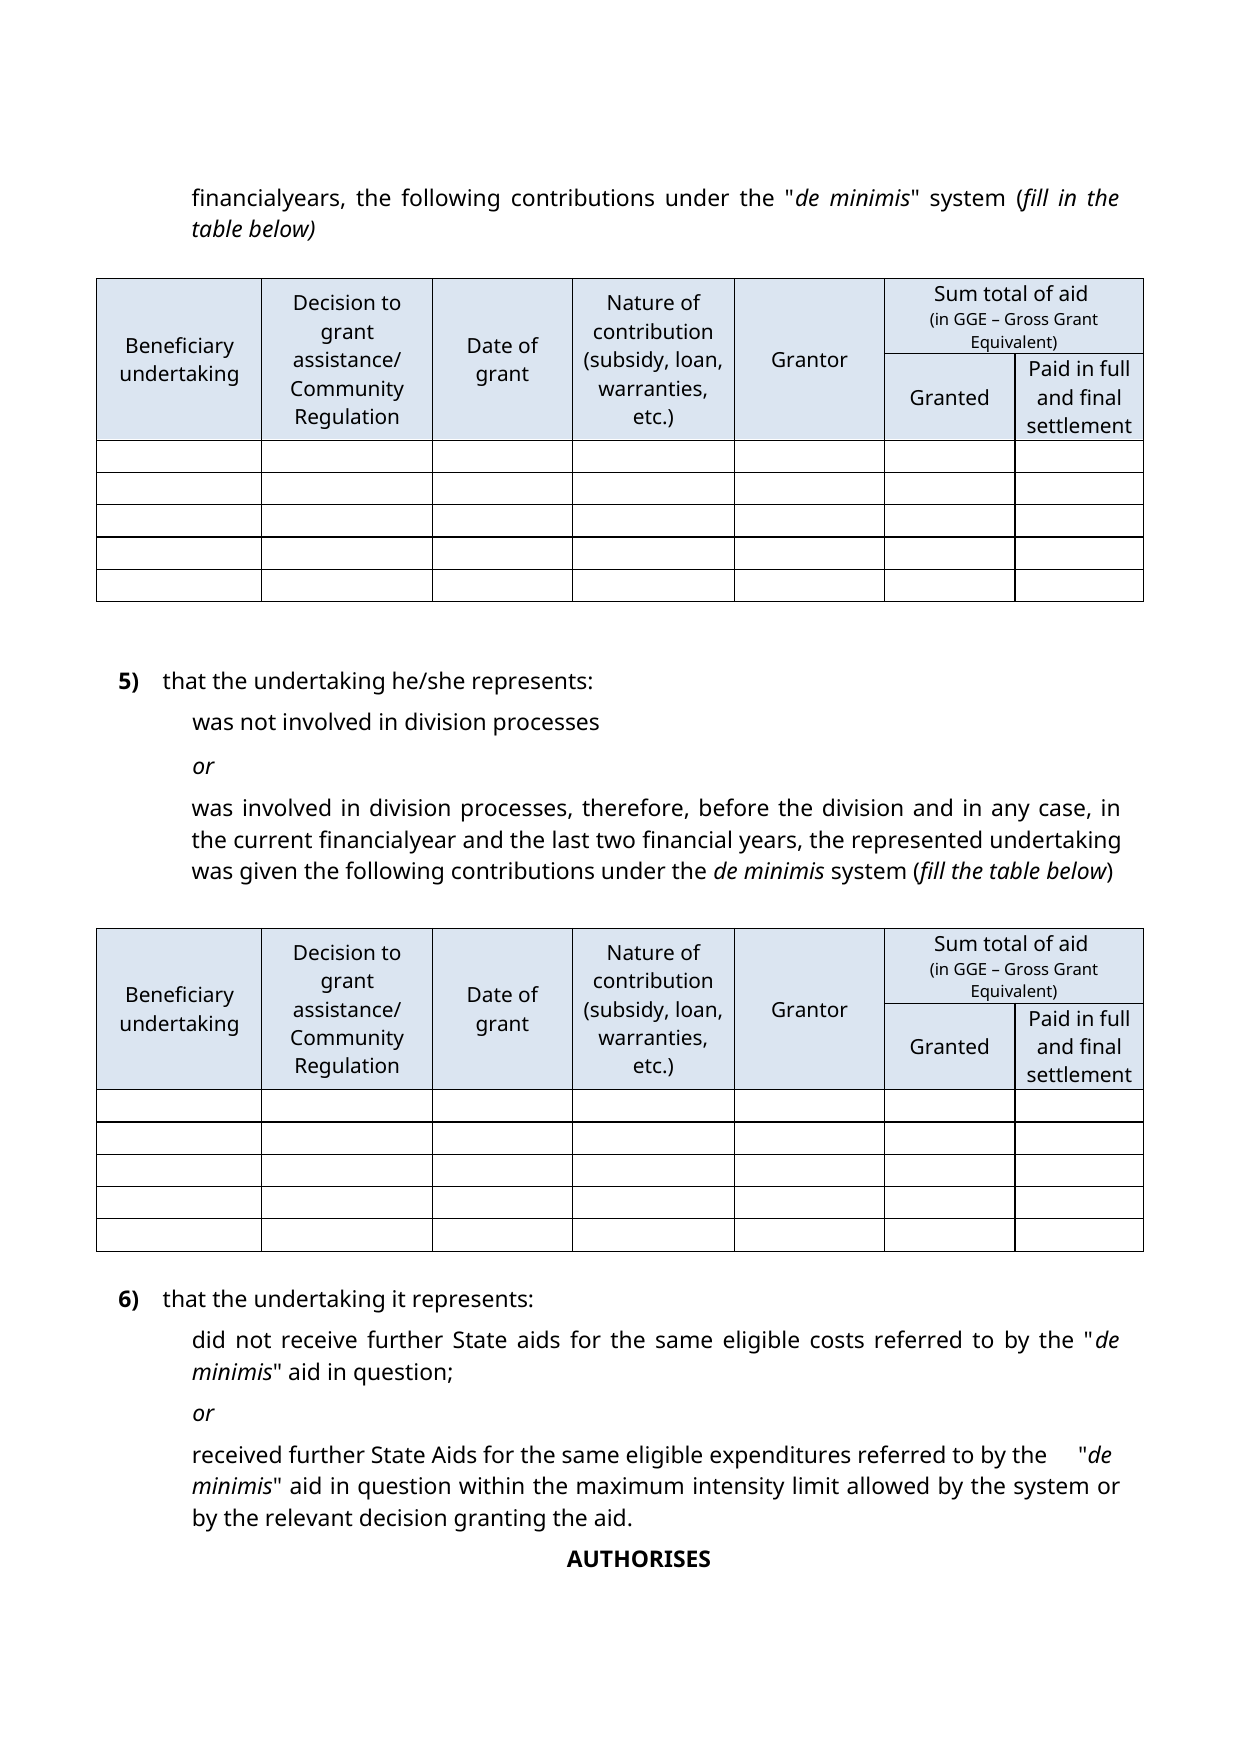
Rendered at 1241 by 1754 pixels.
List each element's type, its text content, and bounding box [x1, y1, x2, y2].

table_cell [1016, 1155, 1143, 1186]
table_cell [573, 1155, 734, 1186]
table_cell [97, 1090, 261, 1121]
table_cell [97, 1123, 261, 1154]
table_cell [573, 473, 734, 504]
table_cell [1016, 505, 1143, 536]
table_cell [1016, 473, 1143, 504]
table_cell [573, 570, 734, 601]
table_cell [735, 441, 884, 472]
table_cell [97, 570, 261, 601]
text AUTHORISES [118, 1543, 1122, 1574]
table_cell Granted [885, 1004, 1014, 1089]
table_cell [97, 1155, 261, 1186]
table_cell [1016, 1123, 1143, 1154]
table_cell [885, 1123, 1014, 1154]
table_cell [97, 473, 261, 504]
table_header Beneficiary undertaking [97, 279, 261, 439]
table_header Sum total of aid (in GGE – Gross Grant Equivalent) [885, 279, 1143, 353]
table_cell [735, 505, 884, 536]
table_cell [262, 505, 432, 536]
table_cell [1016, 441, 1143, 472]
table_cell [735, 1187, 884, 1218]
table_cell [262, 1155, 432, 1186]
table_cell Granted [885, 354, 1014, 439]
table_cell [433, 538, 572, 569]
text received further State Aids for the same eligible expenditures referred to by the "de minimis" aid in question within the maximum intensity limit allowed by the system or by the relevant decision granting the aid. [118, 1439, 1122, 1533]
table_cell [1016, 1187, 1143, 1218]
table_cell [433, 473, 572, 504]
table_header Date of grant [433, 929, 572, 1089]
table_header Grantor [735, 929, 884, 1089]
table_cell [1016, 570, 1143, 601]
table_cell [433, 1123, 572, 1154]
table_cell [885, 1090, 1014, 1121]
table_cell [735, 538, 884, 569]
table_cell [573, 1219, 734, 1251]
table_cell [97, 1187, 261, 1218]
table_cell [735, 473, 884, 504]
table_header Decision to grant assistance/ Community Regulation [262, 929, 432, 1089]
text was not involved in division processes [118, 706, 1122, 737]
table_cell [885, 1219, 1014, 1251]
table_cell [573, 1187, 734, 1218]
table_cell [262, 473, 432, 504]
table_cell [573, 1090, 734, 1121]
text financialyears, the following contributions under the "de minimis" system (fill in the table below) [118, 182, 1122, 244]
text or [118, 748, 1122, 782]
table_cell [735, 1123, 884, 1154]
table_cell [433, 505, 572, 536]
table_cell [433, 1155, 572, 1186]
table_cell [885, 1187, 1014, 1218]
table_cell [262, 1187, 432, 1218]
table_cell [573, 538, 734, 569]
text did not receive further State aids for the same eligible costs referred to by the "de minimis" aid in question; [118, 1324, 1122, 1387]
table_cell [262, 538, 432, 569]
table_cell [573, 1123, 734, 1154]
table_cell [735, 1219, 884, 1251]
table_cell [885, 570, 1014, 601]
text or [118, 1397, 1122, 1429]
table_cell [97, 1219, 261, 1251]
table_cell [573, 505, 734, 536]
table_cell Paid in full and final settlement [1016, 354, 1143, 439]
list that the undertaking he/she represents: [118, 664, 1122, 696]
table_cell [735, 1155, 884, 1186]
table_cell [885, 473, 1014, 504]
table_cell [262, 441, 432, 472]
text was involved in division processes, therefore, before the division and in any case, in the current financialyear and the last two financial years, the represented undertaking was given the following contributions under the de minimis system (fill the table below) [118, 792, 1122, 886]
table_cell [1016, 1219, 1143, 1251]
table_header Nature of contribution (subsidy, loan, warranties, etc.) [573, 279, 734, 439]
table_header Grantor [735, 279, 884, 439]
table_cell [433, 1187, 572, 1218]
table_cell [262, 1123, 432, 1154]
table_cell [885, 1155, 1014, 1186]
table_cell [433, 570, 572, 601]
table_cell [1016, 1090, 1143, 1121]
table_cell [262, 570, 432, 601]
table_cell Paid in full and final settlement [1016, 1004, 1143, 1089]
table_header Decision to grant assistance/ Community Regulation [262, 279, 432, 439]
list that the undertaking it represents: [118, 1283, 1122, 1314]
table_cell [97, 505, 261, 536]
table_cell [262, 1219, 432, 1251]
table_cell [885, 538, 1014, 569]
table_cell [97, 538, 261, 569]
table_cell [97, 441, 261, 472]
table_cell [433, 441, 572, 472]
table_cell [885, 505, 1014, 536]
table_cell [1016, 538, 1143, 569]
table_cell [262, 1090, 432, 1121]
table_cell [735, 1090, 884, 1121]
table_header Date of grant [433, 279, 572, 439]
table_cell [573, 441, 734, 472]
table_header Beneficiary undertaking [97, 929, 261, 1089]
table_cell [735, 570, 884, 601]
table_cell [433, 1219, 572, 1251]
table_header Sum total of aid (in GGE – Gross Grant Equivalent) [885, 929, 1143, 1003]
table_cell [433, 1090, 572, 1121]
table_cell [885, 441, 1014, 472]
table_header Nature of contribution (subsidy, loan, warranties, etc.) [573, 929, 734, 1089]
